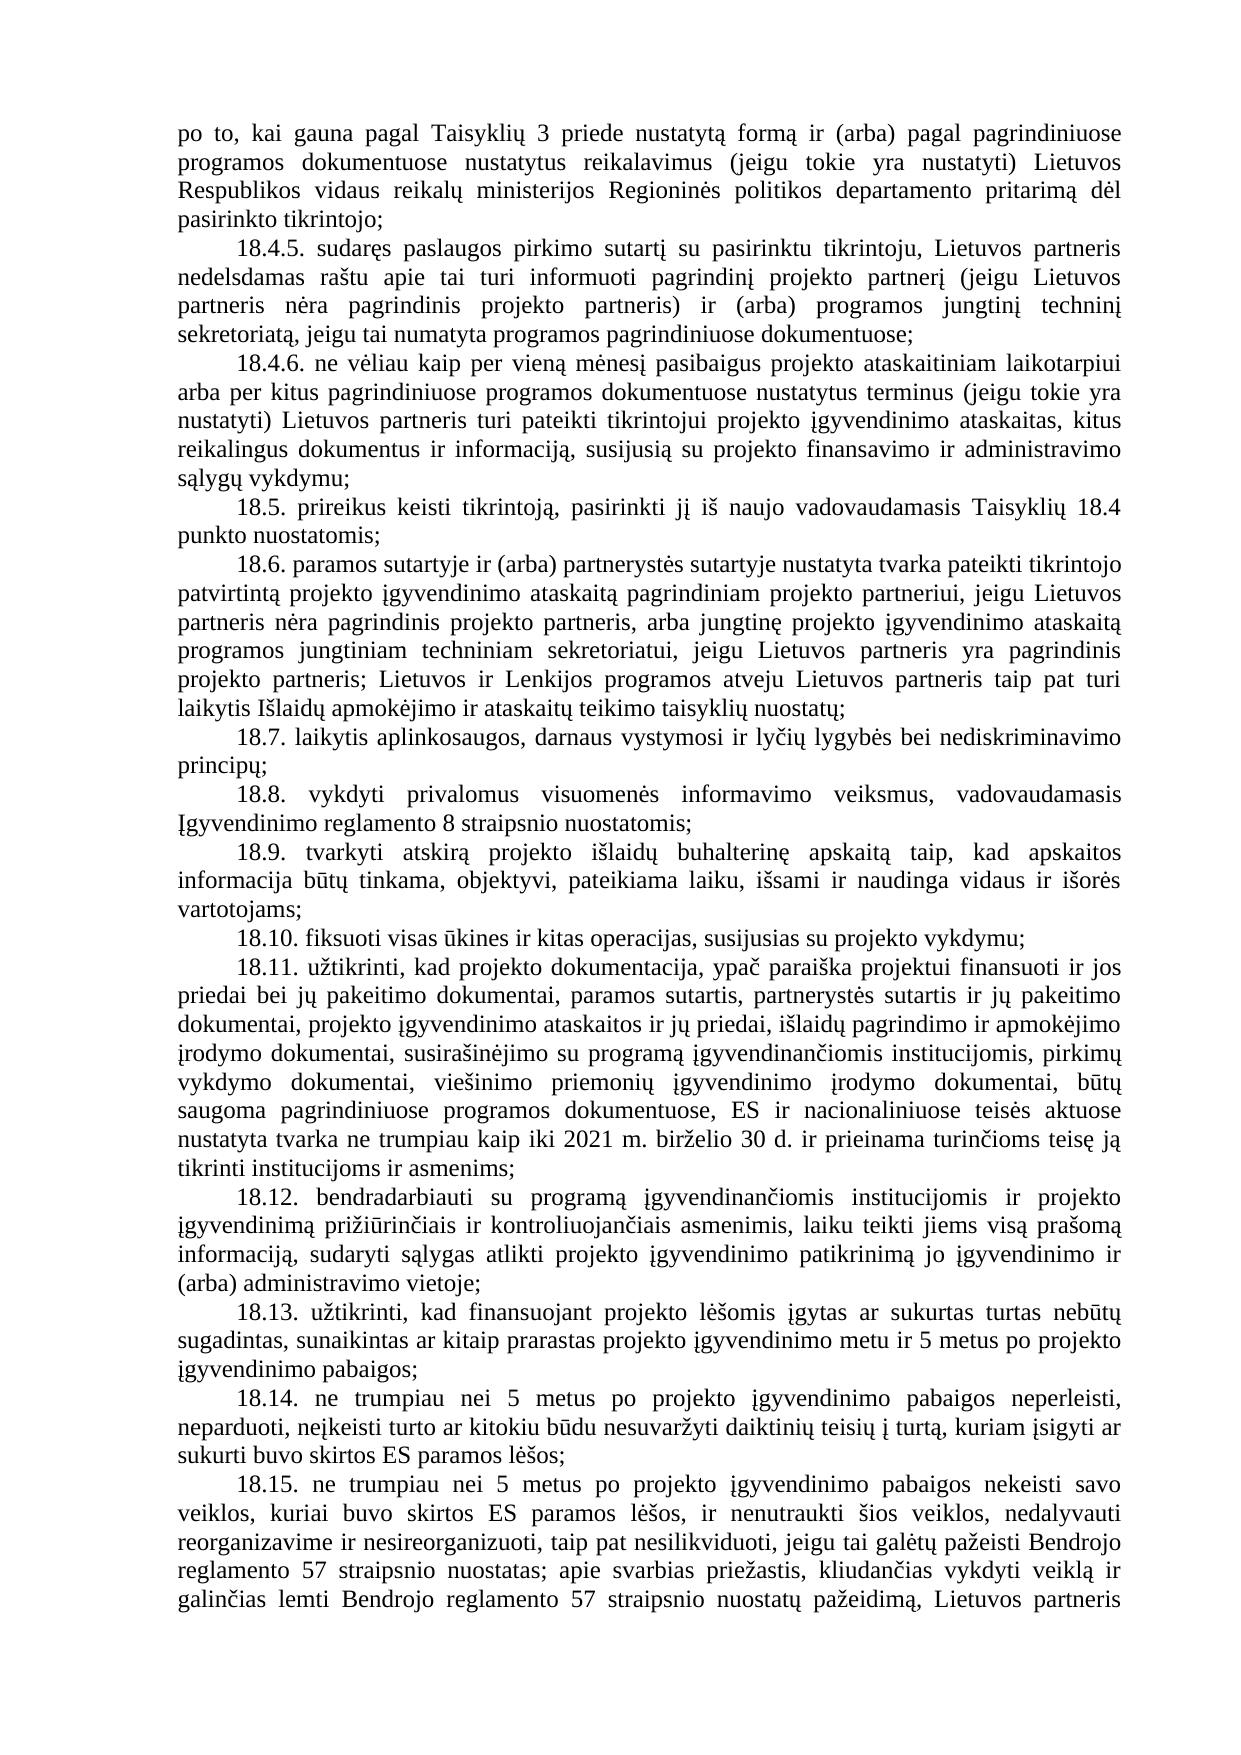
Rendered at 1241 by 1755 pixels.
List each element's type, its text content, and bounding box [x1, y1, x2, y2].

text 18.6. paramos sutartyje ir (arba) partnerystės sutartyje nustatyta tvarka pateikti tikrintojo patvirtintą projekto įgyvendinimo ataskaitą pagrindiniam projekto partneriui, jeigu Lietuvos partneris nėra pagrindinis projekto partneris, arba jungtinę projekto įgyvendinimo ataskaitą programos jungtiniam techniniam sekretoriatui, jeigu Lietuvos partneris yra pagrindinis projekto partneris; Lietuvos ir Lenkijos programos atveju Lietuvos partneris taip pat turi laikytis Išlaidų apmokėjimo ir ataskaitų teikimo taisyklių nuostatų; [177, 549, 1122, 722]
text 18.4.6. ne vėliau kaip per vieną mėnesį pasibaigus projekto ataskaitiniam laikotarpiui arba per kitus pagrindiniuose programos dokumentuose nustatytus terminus (jeigu tokie yra nustatyti) Lietuvos partneris turi pateikti tikrintojui projekto įgyvendinimo ataskaitas, kitus reikalingus dokumentus ir informaciją, susijusią su projekto finansavimo ir administravimo sąlygų vykdymu; [177, 348, 1122, 492]
text 18.11. užtikrinti, kad projekto dokumentacija, ypač paraiška projektui finansuoti ir jos priedai bei jų pakeitimo dokumentai, paramos sutartis, partnerystės sutartis ir jų pakeitimo dokumentai, projekto įgyvendinimo ataskaitos ir jų priedai, išlaidų pagrindimo ir apmokėjimo įrodymo dokumentai, susirašinėjimo su programą įgyvendinančiomis institucijomis, pirkimų vykdymo dokumentai, viešinimo priemonių įgyvendinimo įrodymo dokumentai, būtų saugoma pagrindiniuose programos dokumentuose, ES ir nacionaliniuose teisės aktuose nustatyta tvarka ne trumpiau kaip iki 2021 m. birželio 30 d. ir prieinama turinčioms teisę ją tikrinti institucijoms ir asmenims; [177, 952, 1122, 1182]
text 18.12. bendradarbiauti su programą įgyvendinančiomis institucijomis ir projekto įgyvendinimą prižiūrinčiais ir kontroliuojančiais asmenimis, laiku teikti jiems visą prašomą informaciją, sudaryti sąlygas atlikti projekto įgyvendinimo patikrinimą jo įgyvendinimo ir (arba) administravimo vietoje; [177, 1182, 1122, 1297]
text 18.14. ne trumpiau nei 5 metus po projekto įgyvendinimo pabaigos neperleisti, neparduoti, neįkeisti turto ar kitokiu būdu nesuvaržyti daiktinių teisių į turtą, kuriam įsigyti ar sukurti buvo skirtos ES paramos lėšos; [177, 1383, 1122, 1469]
text 18.7. laikytis aplinkosaugos, darnaus vystymosi ir lyčių lygybės bei nediskriminavimo principų; [177, 722, 1122, 779]
text po to, kai gauna pagal Taisyklių 3 priede nustatytą formą ir (arba) pagal pagrindiniuose programos dokumentuose nustatytus reikalavimus (jeigu tokie yra nustatyti) Lietuvos Respublikos vidaus reikalų ministerijos Regioninės politikos departamento pritarimą dėl pasirinkto tikrintojo; [177, 118, 1122, 233]
text 18.15. ne trumpiau nei 5 metus po projekto įgyvendinimo pabaigos nekeisti savo veiklos, kuriai buvo skirtos ES paramos lėšos, ir nenutraukti šios veiklos, nedalyvauti reorganizavime ir nesireorganizuoti, taip pat nesilikviduoti, jeigu tai galėtų pažeisti Bendrojo reglamento 57 straipsnio nuostatas; apie svarbias priežastis, kliudančias vykdyti veiklą ir galinčias lemti Bendrojo reglamento 57 straipsnio nuostatų pažeidimą, Lietuvos partneris [177, 1469, 1122, 1613]
text 18.4.5. sudaręs paslaugos pirkimo sutartį su pasirinktu tikrintoju, Lietuvos partneris nedelsdamas raštu apie tai turi informuoti pagrindinį projekto partnerį (jeigu Lietuvos partneris nėra pagrindinis projekto partneris) ir (arba) programos jungtinį techninį sekretoriatą, jeigu tai numatyta programos pagrindiniuose dokumentuose; [177, 233, 1122, 348]
text 18.5. prireikus keisti tikrintoją, pasirinkti jį iš naujo vadovaudamasis Taisyklių 18.4 punkto nuostatomis; [177, 492, 1122, 549]
text 18.13. užtikrinti, kad finansuojant projekto lėšomis įgytas ar sukurtas turtas nebūtų sugadintas, sunaikintas ar kitaip prarastas projekto įgyvendinimo metu ir 5 metus po projekto įgyvendinimo pabaigos; [177, 1297, 1122, 1383]
text 18.9. tvarkyti atskirą projekto išlaidų buhalterinę apskaitą taip, kad apskaitos informacija būtų tinkama, objektyvi, pateikiama laiku, išsami ir naudinga vidaus ir išorės vartotojams; [177, 837, 1122, 923]
text 18.10. fiksuoti visas ūkines ir kitas operacijas, susijusias su projekto vykdymu; [177, 923, 1122, 952]
text 18.8. vykdyti privalomus visuomenės informavimo veiksmus, vadovaudamasis Įgyvendinimo reglamento 8 straipsnio nuostatomis; [177, 779, 1122, 837]
